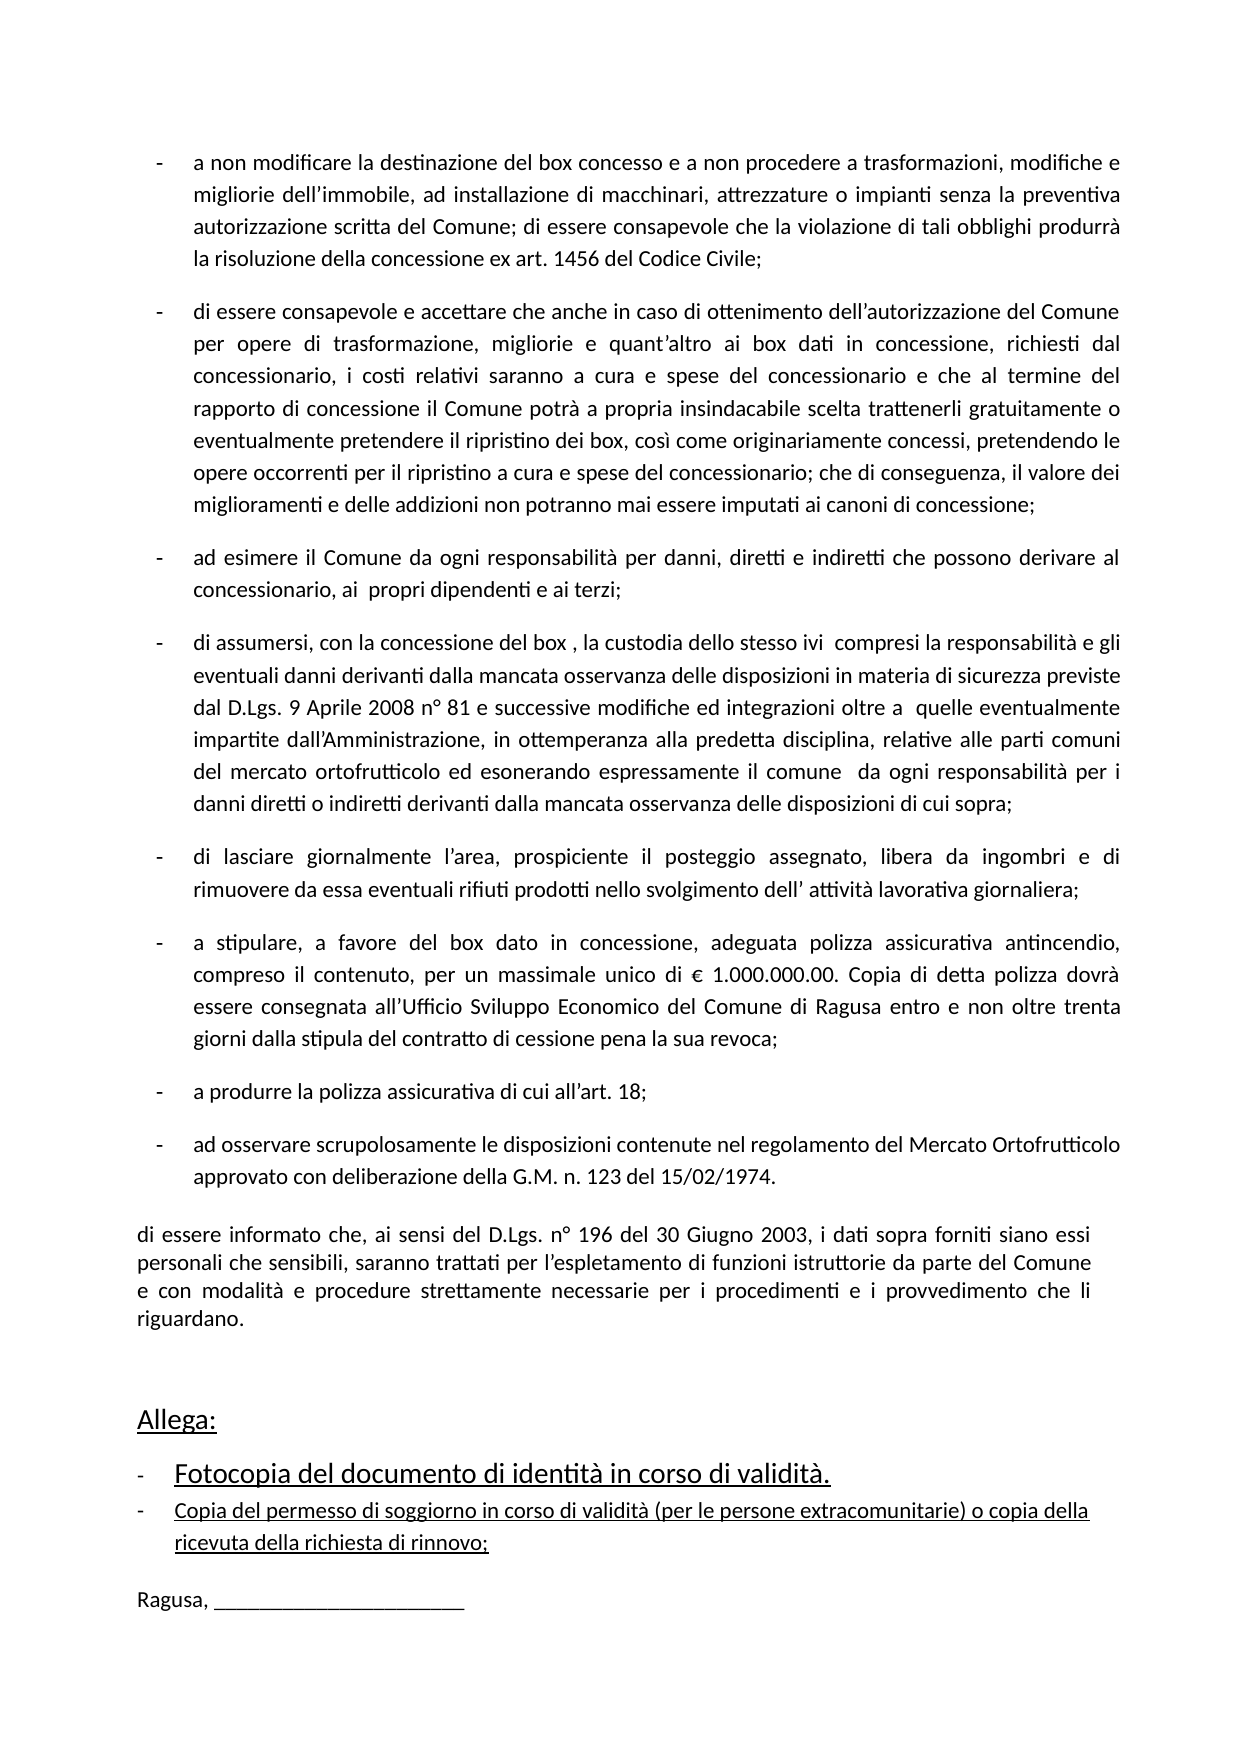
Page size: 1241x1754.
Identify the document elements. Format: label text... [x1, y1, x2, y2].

list ad esimere il Comune da ogni responsabilità per danni, diretti e indiretti che possono derivare al concessionario, ai propri dipendenti e ai terzi; [156, 543, 1122, 603]
text Ragusa, ______________________ [137, 1585, 1093, 1613]
text Allega: [137, 1401, 1093, 1437]
list a non modificare la destinazione del box concesso e a non procedere a trasformazioni, modifiche e migliorie dell’immobile, ad installazione di macchinari, attrezzature o impianti senza la preventiva autorizzazione scritta del Comune; di essere consapevole che la violazione di tali obblighi produrrà la risoluzione della concessione ex art. 1456 del Codice Civile; [156, 148, 1122, 272]
list a stipulare, a favore del box dato in concessione, adeguata polizza assicurativa antincendio, compreso il contenuto, per un massimale unico di € 1.000.000.00. Copia di detta polizza dovrà essere consegnata all’Ufficio Sviluppo Economico del Comune di Ragusa entro e non oltre trenta giorni dalla stipula del contratto di cessione pena la sua revoca; [156, 928, 1122, 1052]
list di essere consapevole e accettare che anche in caso di ottenimento dell’autorizzazione del Comune per opere di trasformazione, migliorie e quant’altro ai box dati in concessione, richiesti dal concessionario, i costi relativi saranno a cura e spese del concessionario e che al termine del rapporto di concessione il Comune potrà a propria insindacabile scelta trattenerli gratuitamente o eventualmente pretendere il ripristino dei box, così come originariamente concessi, pretendendo le opere occorrenti per il ripristino a cura e spese del concessionario; che di conseguenza, il valore dei miglioramenti e delle addizioni non potranno mai essere imputati ai canoni di concessione; [156, 297, 1122, 518]
list a produrre la polizza assicurativa di cui all’art. 18; [156, 1077, 1122, 1105]
list ad osservare scrupolosamente le disposizioni contenute nel regolamento del Mercato Ortofrutticolo approvato con deliberazione della G.M. n. 123 del 15/02/1974. [156, 1130, 1122, 1191]
list di assumersi, con la concessione del box , la custodia dello stesso ivi compresi la responsabilità e gli eventuali danni derivanti dalla mancata osservanza delle disposizioni in materia di sicurezza previste dal D.Lgs. 9 Aprile 2008 n° 81 e successive modifiche ed integrazioni oltre a quelle eventualmente impartite dall’Amministrazione, in ottemperanza alla predetta disciplina, relative alle parti comuni del mercato ortofrutticolo ed esonerando espressamente il comune da ogni responsabilità per i danni diretti o indiretti derivanti dalla mancata osservanza delle disposizioni di cui sopra; [156, 628, 1122, 817]
list Fotocopia del documento di identità in corso di validità. [137, 1455, 1093, 1491]
text di essere informato che, ai sensi del D.Lgs. n° 196 del 30 Giugno 2003, i dati sopra forniti siano essi personali che sensibili, saranno trattati per l’espletamento di funzioni istruttorie da parte del Comune e con modalità e procedure strettamente necessarie per i procedimenti e i provvedimento che li riguardano. [137, 1220, 1093, 1332]
list Copia del permesso di soggiorno in corso di validità (per le persone extracomunitarie) o copia della ricevuta della richiesta di rinnovo; [137, 1496, 1093, 1556]
list di lasciare giornalmente l’area, prospiciente il posteggio assegnato, libera da ingombri e di rimuovere da essa eventuali rifiuti prodotti nello svolgimento dell’ attività lavorativa giornaliera; [156, 842, 1122, 903]
